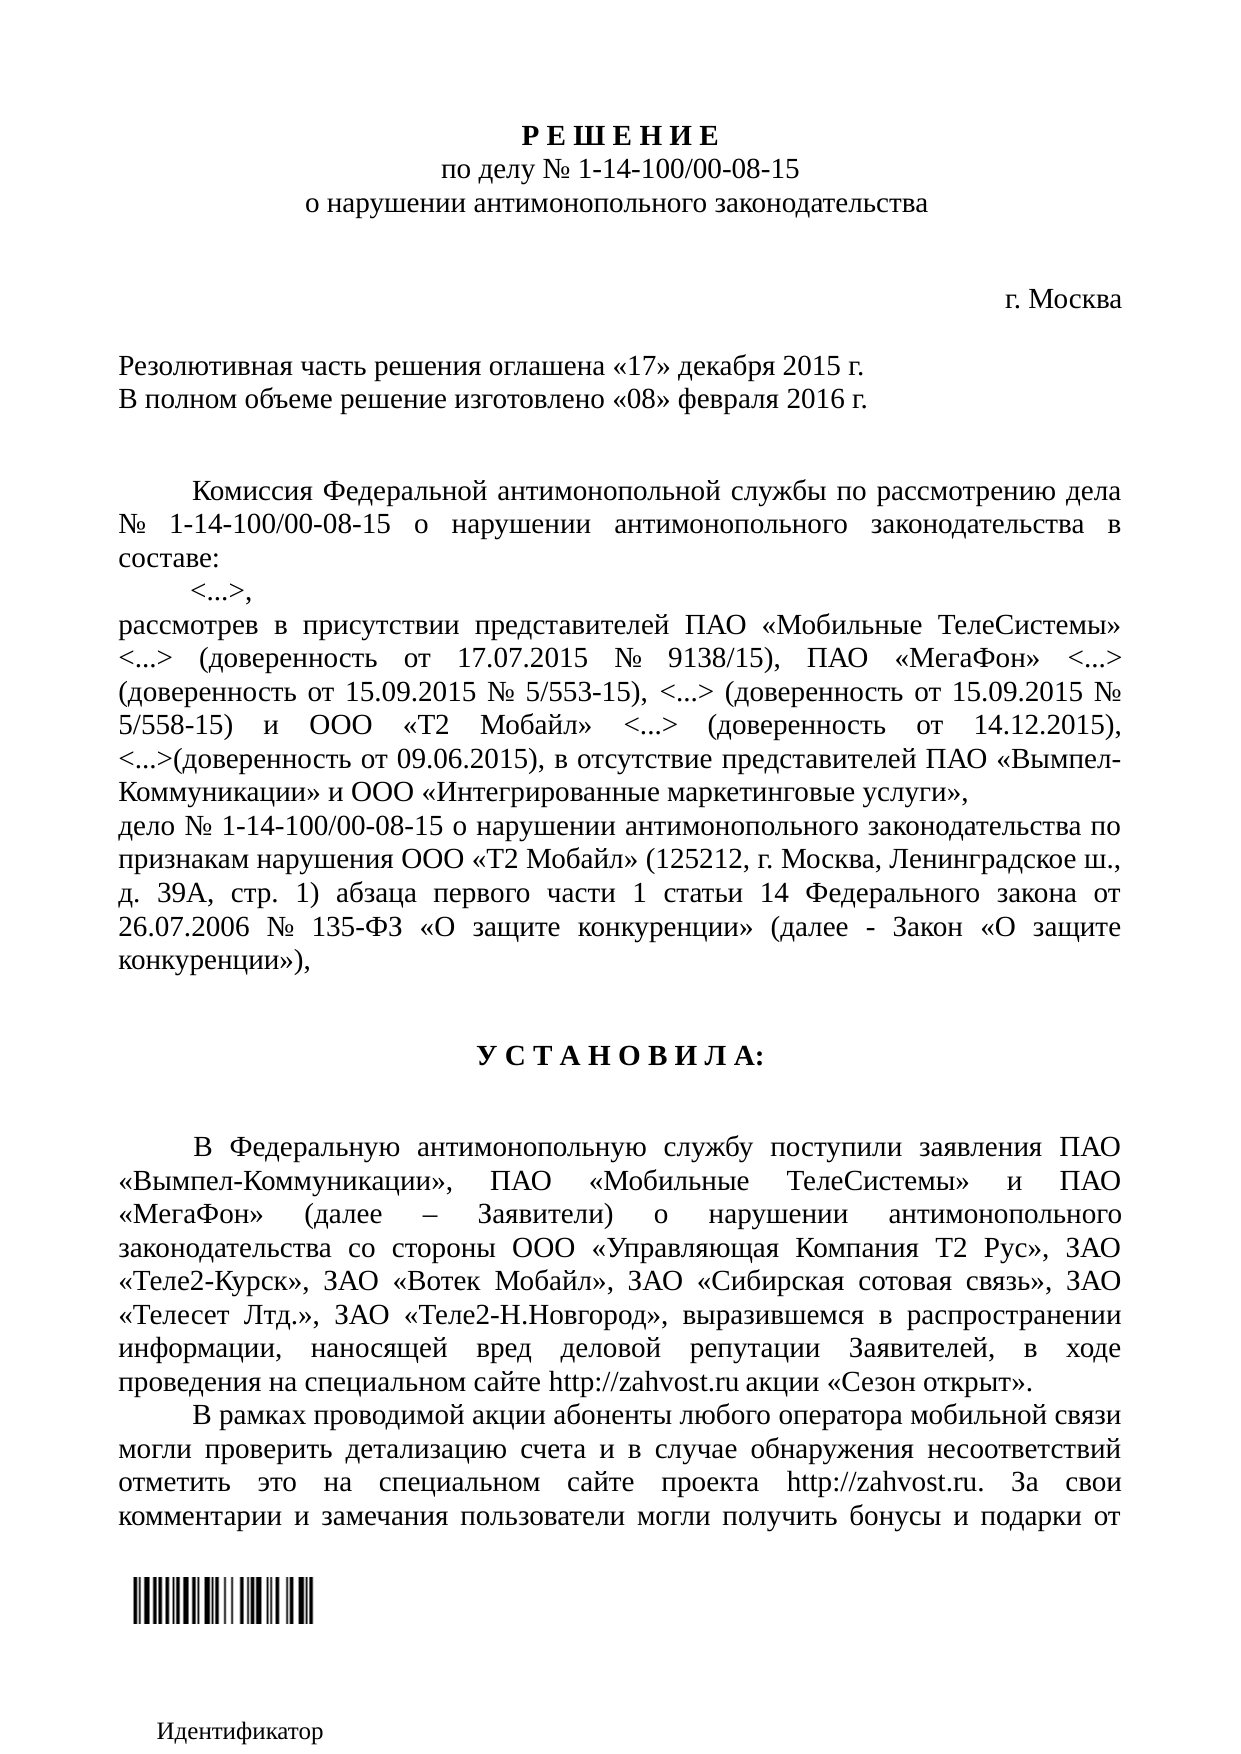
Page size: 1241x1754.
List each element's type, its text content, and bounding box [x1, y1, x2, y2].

text Резолютивная часть решения оглашена «17» декабря 2015 г. [118, 348, 1122, 382]
text В Федеральную антимонопольную службу поступили заявления ПАО «Вымпел-Коммуникации», ПАО «Мобильные ТелеСистемы» и ПАО «МегаФон» (далее – Заявители) о нарушении антимонопольного законодательства со стороны ООО «Управляющая Компания Т2 Рус», ЗАО «Теле2-Курск», ЗАО «Вотек Мобайл», ЗАО «Сибирская сотовая связь», ЗАО «Телесет Лтд.», ЗАО «Теле2-Н.Новгород», выразившемся в распространении информации, наносящей вред деловой репутации Заявителей, в ходе проведения на специальном сайте http://zahvost.ru акции «Сезон открыт». [118, 1129, 1122, 1397]
text Комиссия Федеральной антимонопольной службы по рассмотрению дела № 1-14-100/00-08-15 о нарушении антимонопольного законодательства в составе: [118, 473, 1122, 573]
text В полном объеме решение изготовлено «08» февраля 2016 г. [118, 382, 1122, 415]
text дело № 1-14-100/00-08-15 о нарушении антимонопольного законодательства по признакам нарушения ООО «Т2 Мобайл» (125212, г. Москва, Ленинградское ш., д. 39А, стр. 1) абзаца первого части 1 статьи 14 Федерального закона от 26.07.2006 № 135-ФЗ «О защите конкуренции» (далее - Закон «О защите конкуренции»), [118, 808, 1122, 976]
text В рамках проводимой акции абоненты любого оператора мобильной связи могли проверить детализацию счета и в случае обнаружения несоответствий отметить это на специальном сайте проекта http://zahvost.ru. За свои комментарии и замечания пользователи могли получить бонусы и подарки от [118, 1397, 1122, 1532]
text <...>, [118, 573, 1122, 607]
text по делу № 1-14-100/00-08-15 [118, 152, 1122, 185]
subtitle Р Е Ш Е Н И Е [118, 118, 1122, 152]
text г. Москва [118, 281, 1122, 314]
text о нарушении антимонопольного законодательства [118, 185, 1122, 219]
picture [118, 1577, 331, 1624]
text У С Т А Н О В И Л А: [118, 1038, 1122, 1072]
text рассмотрев в присутствии представителей ПАО «Мобильные ТелеСистемы» <...> (доверенность от 17.07.2015 № 9138/15), ПАО «МегаФон» <...> (доверенность от 15.09.2015 № 5/553-15), <...> (доверенность от 15.09.2015 № 5/558-15) и ООО «Т2 Мобайл» <...> (доверенность от 14.12.2015), <...>(доверенность от 09.06.2015), в отсутствие представителей ПАО «Вымпел-Коммуникации» и ООО «Интегрированные маркетинговые услуги», [118, 607, 1122, 808]
